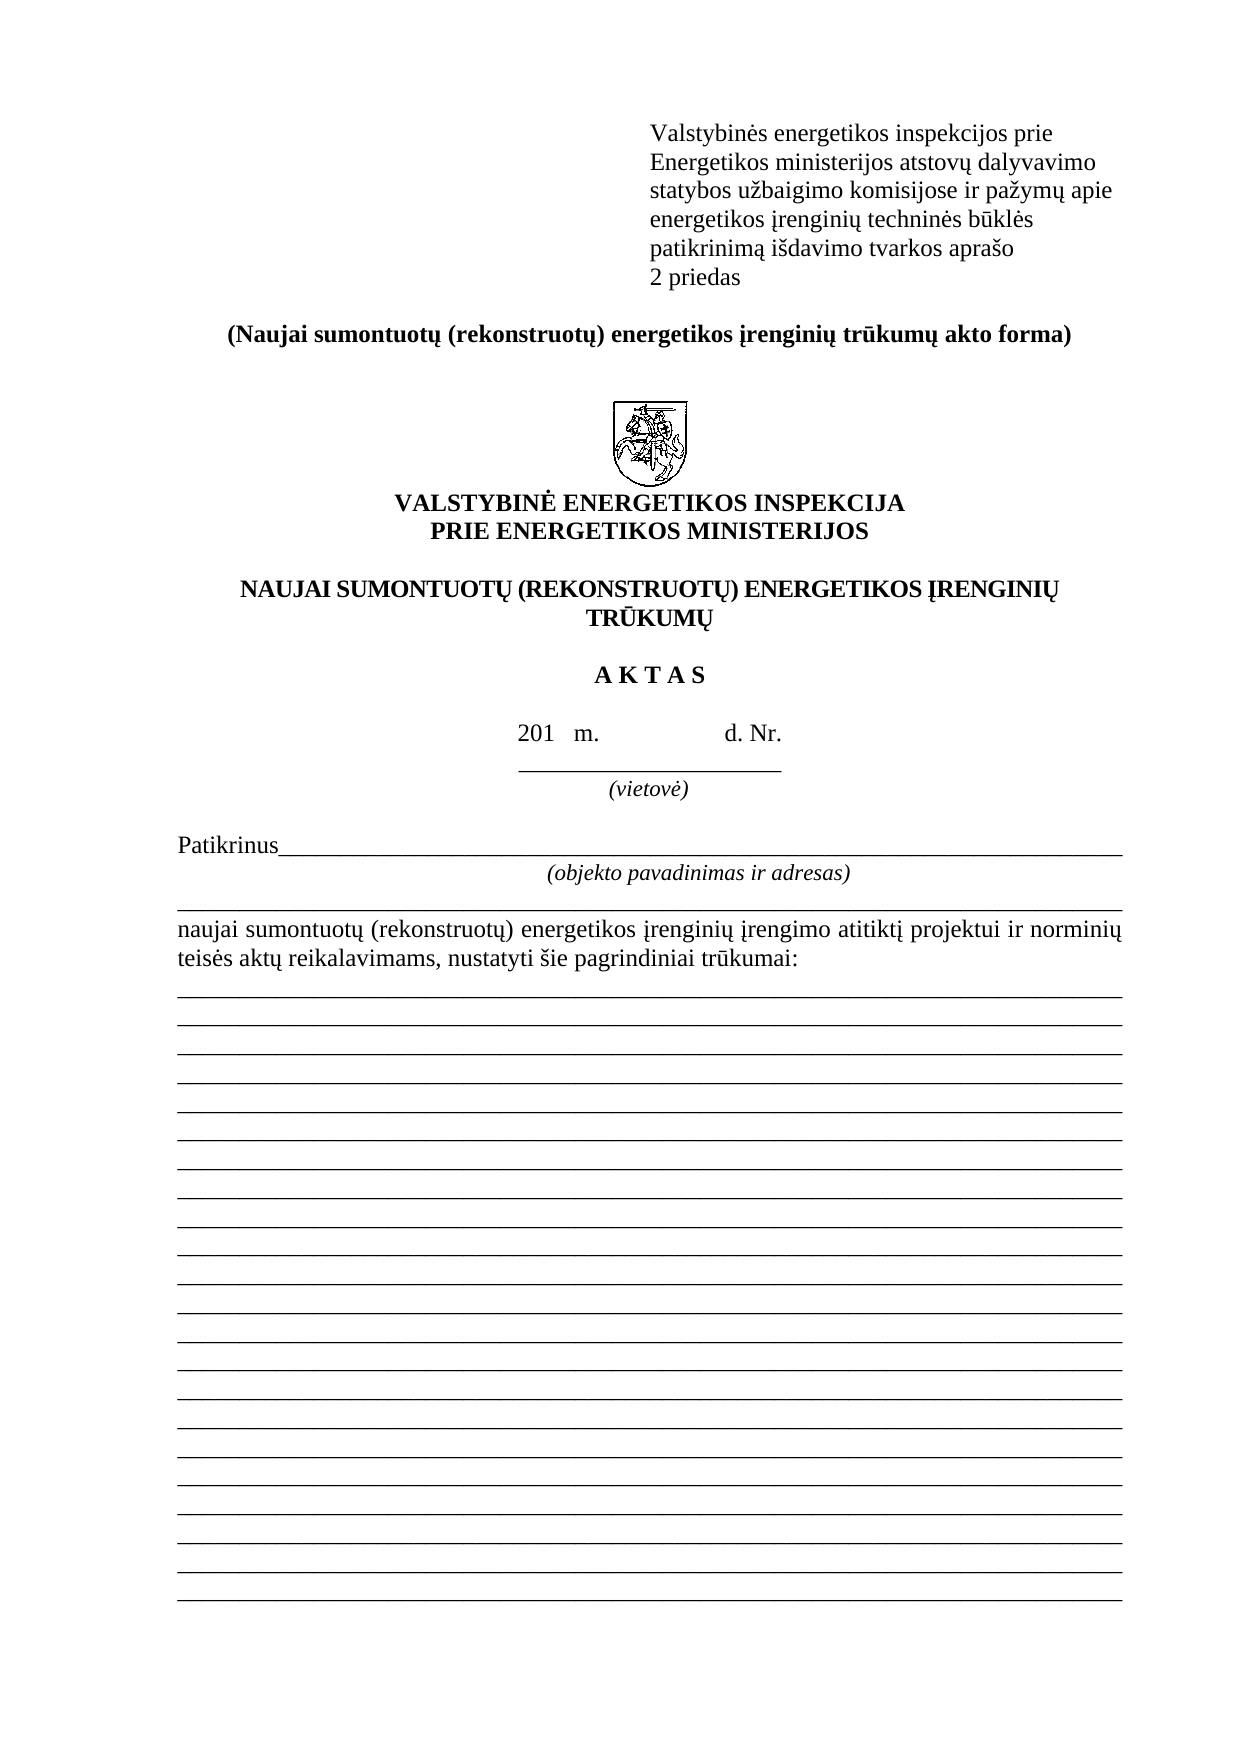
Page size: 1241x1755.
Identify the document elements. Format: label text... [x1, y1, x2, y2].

text _ [177, 1000, 1122, 1025]
text (vietovė) [177, 775, 1122, 801]
text _ [177, 1460, 1122, 1485]
text _ [177, 1173, 1122, 1198]
text _ [177, 1144, 1122, 1169]
text _ [177, 972, 1122, 997]
text Patikrinus [177, 830, 1122, 859]
text _ [177, 1058, 1122, 1083]
text (objekto pavadinimas ir adresas) [277, 859, 1122, 885]
text _ [177, 1345, 1122, 1370]
text _ [177, 1432, 1122, 1457]
text _ [177, 1230, 1122, 1255]
text _ [177, 1202, 1122, 1227]
text _ [177, 1575, 1122, 1600]
text _ [177, 1374, 1122, 1399]
text (herbas) [177, 377, 1122, 488]
text _ [177, 1288, 1122, 1313]
text _ [177, 1317, 1122, 1342]
text _ [177, 1259, 1122, 1284]
text _ [177, 1087, 1122, 1112]
text _ [177, 1403, 1122, 1428]
text NAUJAI SUMONTUOTŲ (REKONSTRUOTŲ) ENERGETIKOS ĮRENGINIŲ TRŪKUMŲ AKTAS [177, 574, 1122, 689]
text (Naujai sumontuotų (rekonstruotų) energetikos įrenginių trūkumų akto forma) [177, 319, 1122, 348]
text 201 m. d. Nr. [177, 718, 1122, 746]
text _ [177, 1115, 1122, 1140]
text _ [177, 1547, 1122, 1572]
text _ [177, 1029, 1122, 1054]
text _ [177, 1489, 1122, 1514]
text PRIE ENERGETIKOS MINISTERIJOS [177, 516, 1122, 545]
text naujai sumontuotų (rekonstruotų) energetikos įrenginių įrengimo atitiktį projektui ir norminių teisės aktų reikalavimams, nustatyti šie pagrindiniai trūkumai: [177, 914, 1122, 972]
text _____________________ [177, 746, 1122, 775]
text Valstybinės energetikos inspekcijos prie Energetikos ministerijos atstovų dalyvavimo statybos užbaigimo komisijose ir pažymų apie energetikos įrenginių techninės būklės patikrinimą išdavimo tvarkos aprašo [649, 118, 1122, 262]
text _ [177, 1518, 1122, 1543]
text _ [177, 885, 1122, 910]
text VALSTYBINĖ ENERGETIKOS INSPEKCIJA [177, 488, 1122, 516]
text 2 priedas [649, 262, 1122, 291]
